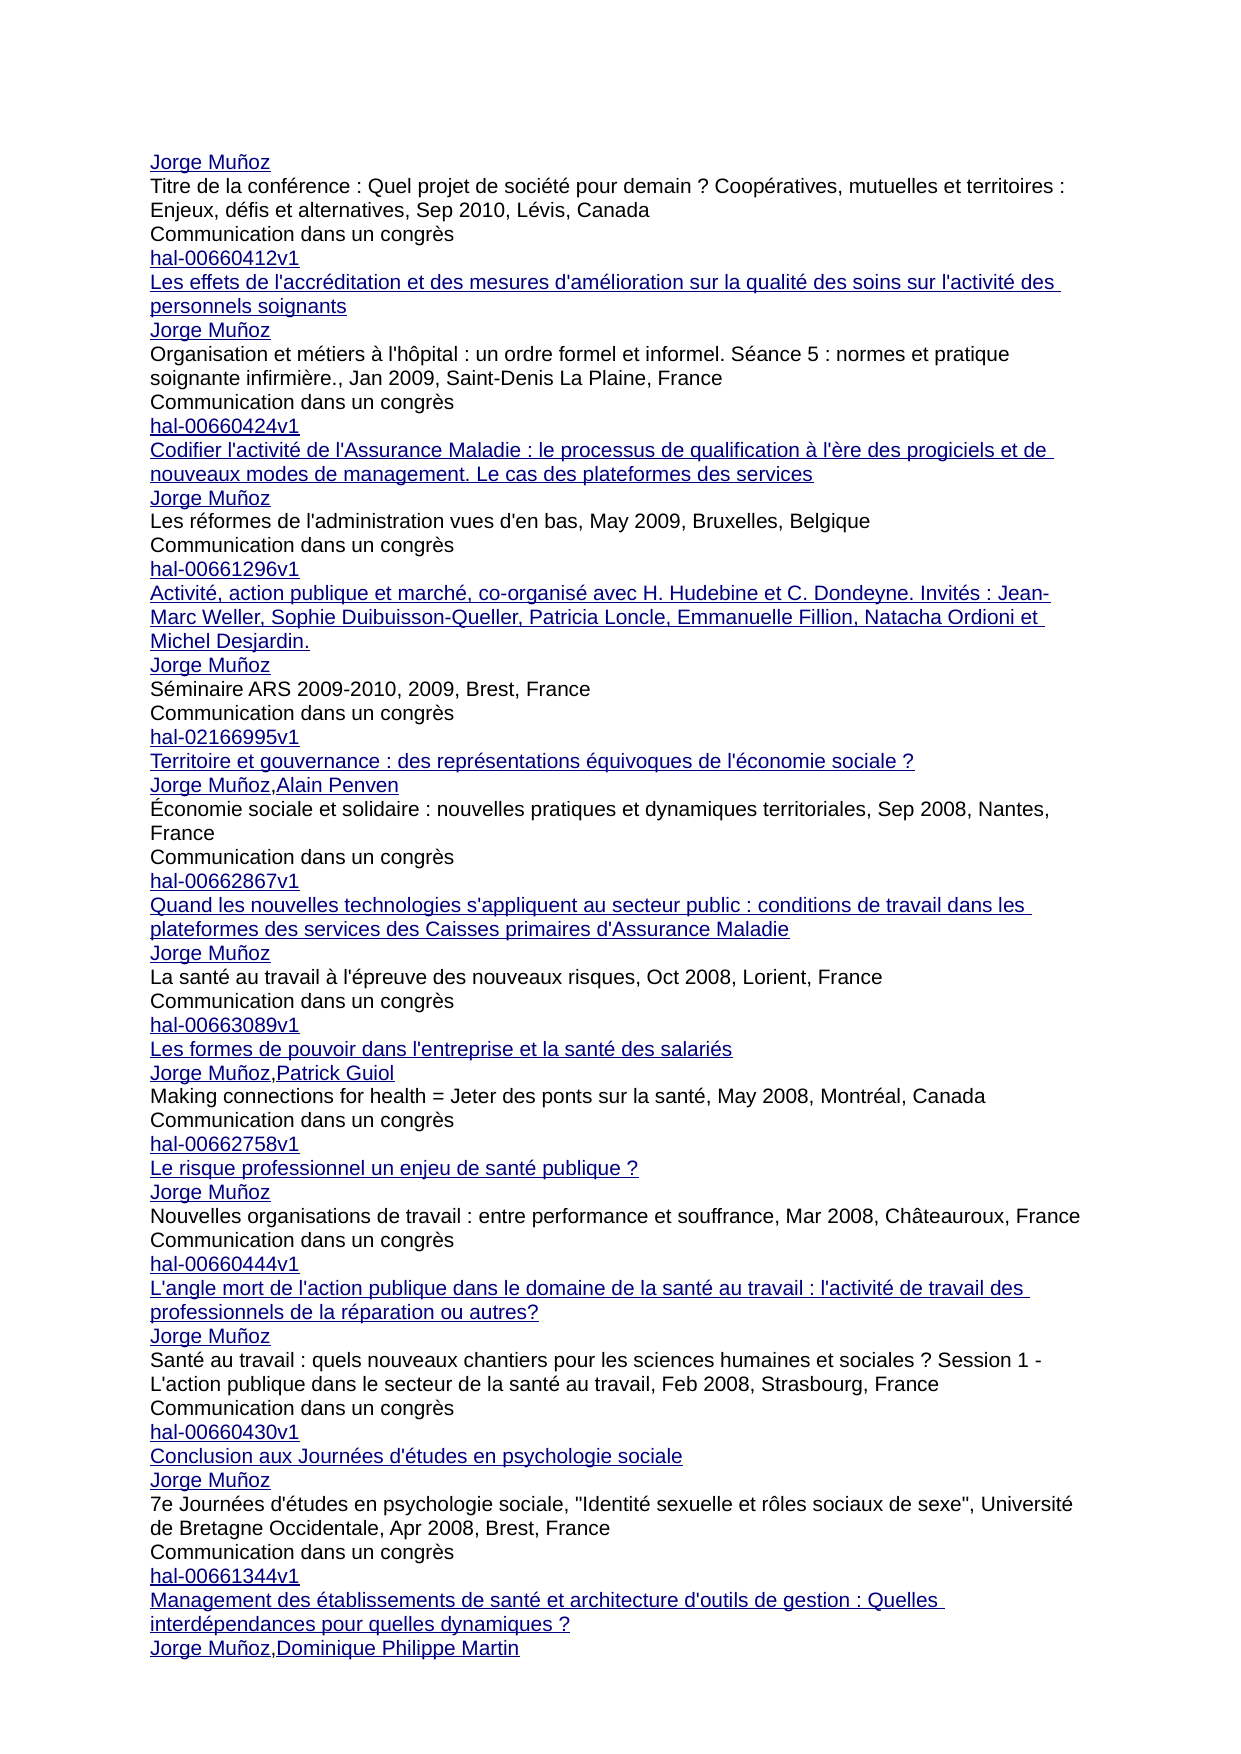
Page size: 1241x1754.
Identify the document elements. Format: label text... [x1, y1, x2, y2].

table_cell Quand les nouvelles technologies s'appliquent au secteur public : conditions de travail dans les plateformes des services des Caisses primaires d'Assurance Maladie Jorge Muñoz La santé au travail à l'épreuve des nouveaux risques, Oct 2008, Lorient, France Communication dans un congrès hal-00663089v1 [150, 893, 1090, 1036]
table_cell Territoire et gouvernance : des représentations équivoques de l'économie sociale ? Jorge Muñoz,Alain Penven Économie sociale et solidaire : nouvelles pratiques et dynamiques territoriales, Sep 2008, Nantes, France Communication dans un congrès hal-00662867v1 [150, 749, 1090, 893]
table_cell Les effets de l'accréditation et des mesures d'amélioration sur la qualité des soins sur l'activité des personnels soignants Jorge Muñoz Organisation et métiers à l'hôpital : un ordre formel et informel. Séance 5 : normes et pratique soignante infirmière., Jan 2009, Saint-Denis La Plaine, France Communication dans un congrès hal-00660424v1 [150, 270, 1090, 437]
table_cell L'angle mort de l'action publique dans le domaine de la santé au travail : l'activité de travail des professionnels de la réparation ou autres? Jorge Muñoz Santé au travail : quels nouveaux chantiers pour les sciences humaines et sociales ? Session 1 - L'action publique dans le secteur de la santé au travail, Feb 2008, Strasbourg, France Communication dans un congrès hal-00660430v1 [150, 1276, 1090, 1444]
table_cell Le risque professionnel un enjeu de santé publique ? Jorge Muñoz Nouvelles organisations de travail : entre performance et souffrance, Mar 2008, Châteauroux, France Communication dans un congrès hal-00660444v1 [150, 1156, 1090, 1276]
table_cell Management des établissements de santé et architecture d'outils de gestion : Quelles interdépendances pour quelles dynamiques ? Jorge Muñoz,Dominique Philippe Martin [150, 1588, 1090, 1659]
table_cell Codifier l'activité de l'Assurance Maladie : le processus de qualification à l'ère des progiciels et de nouveaux modes de management. Le cas des plateformes des services Jorge Muñoz Les réformes de l'administration vues d'en bas, May 2009, Bruxelles, Belgique Communication dans un congrès hal-00661296v1 [150, 438, 1090, 581]
table_cell Jorge Muñoz Titre de la conférence : Quel projet de société pour demain ? Coopératives, mutuelles et territoires : Enjeux, défis et alternatives, Sep 2010, Lévis, Canada Communication dans un congrès hal-00660412v1 [150, 150, 1090, 270]
table_cell Conclusion aux Journées d'études en psychologie sociale Jorge Muñoz 7e Journées d'études en psychologie sociale, "Identité sexuelle et rôles sociaux de sexe", Université de Bretagne Occidentale, Apr 2008, Brest, France Communication dans un congrès hal-00661344v1 [150, 1444, 1090, 1587]
table_cell Activité, action publique et marché, co-organisé avec H. Hudebine et C. Dondeyne. Invités : Jean-Marc Weller, Sophie Duibuisson-Queller, Patricia Loncle, Emmanuelle Fillion, Natacha Ordioni et Michel Desjardin. Jorge Muñoz Séminaire ARS 2009-2010, 2009, Brest, France Communication dans un congrès hal-02166995v1 [150, 581, 1090, 749]
table_cell Les formes de pouvoir dans l'entreprise et la santé des salariés Jorge Muñoz,Patrick Guiol Making connections for health = Jeter des ponts sur la santé, May 2008, Montréal, Canada Communication dans un congrès hal-00662758v1 [150, 1036, 1090, 1156]
